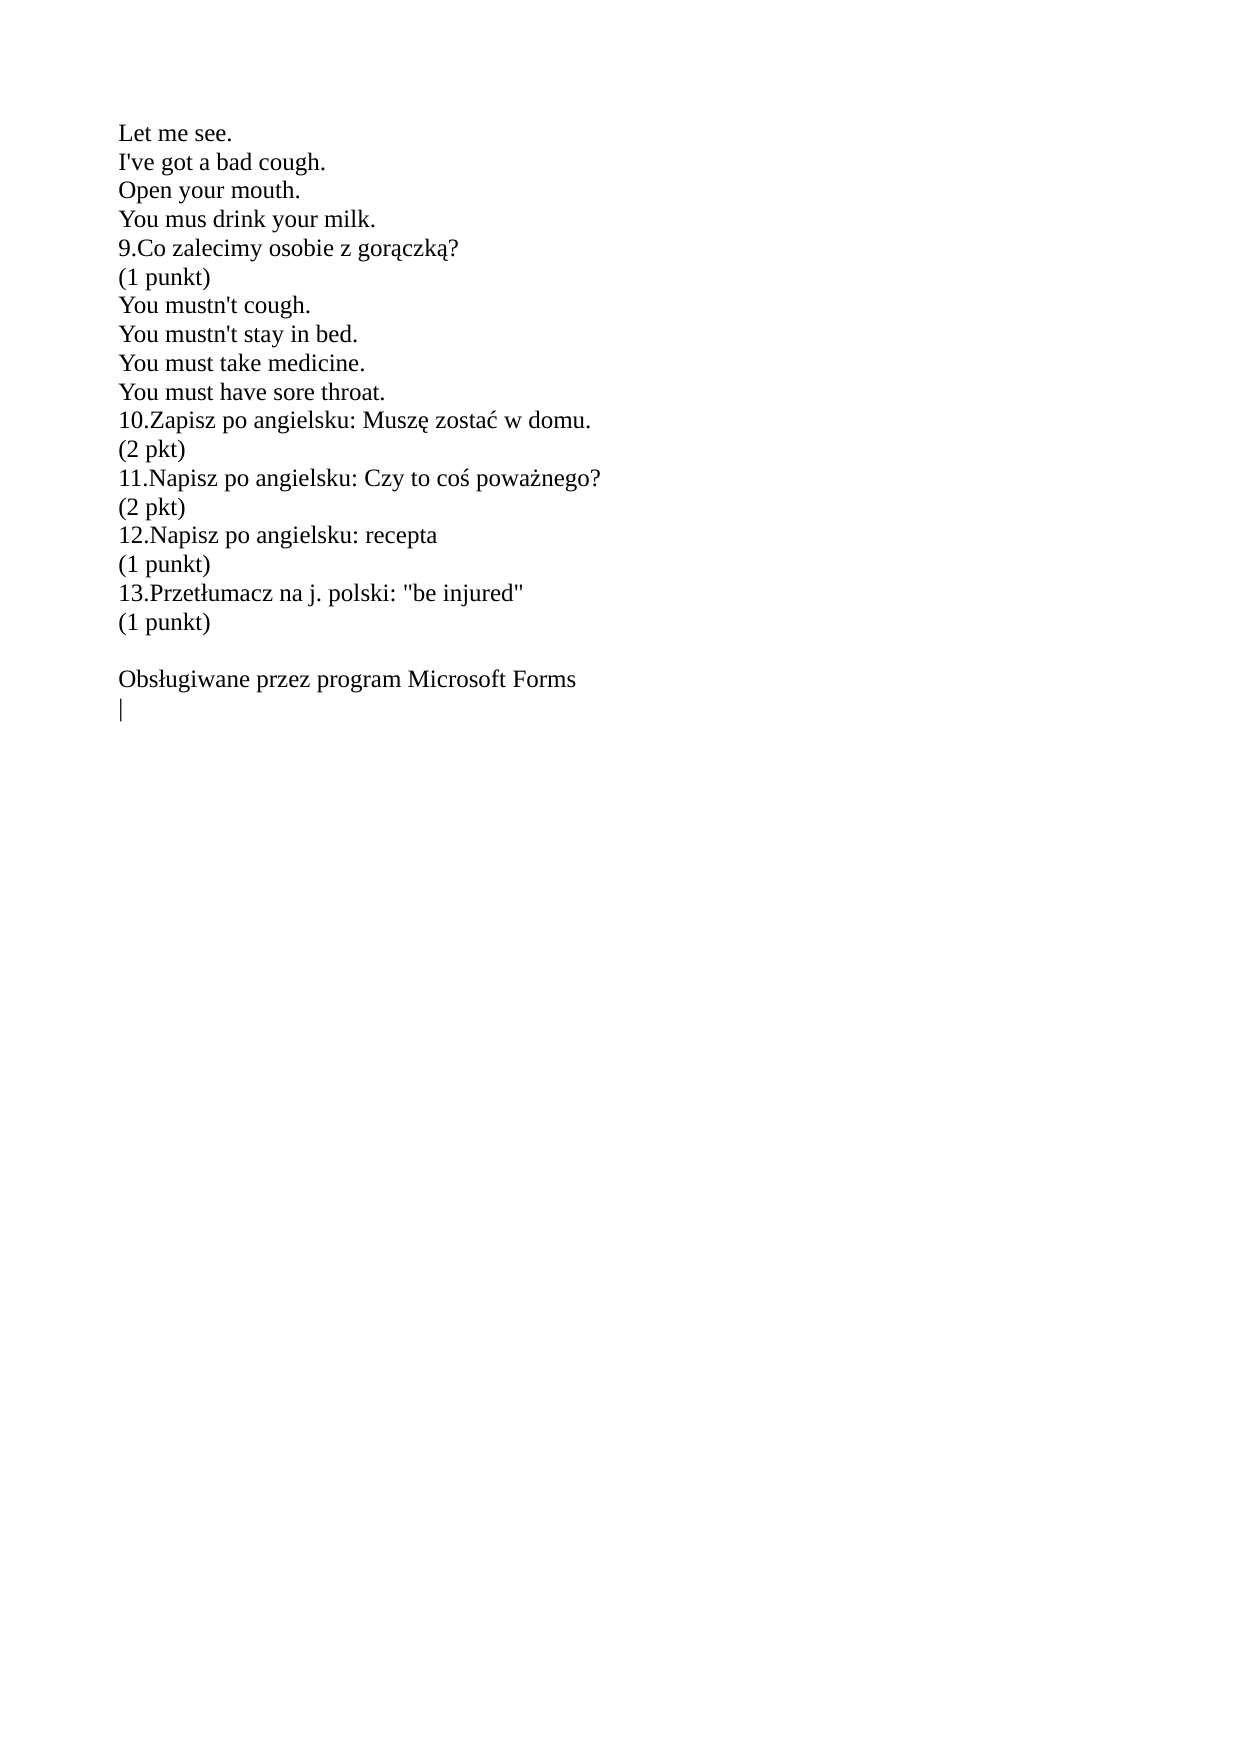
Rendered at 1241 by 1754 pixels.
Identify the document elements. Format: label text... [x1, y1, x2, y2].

text 9.Co zalecimy osobie z gorączką? [118, 233, 1122, 262]
text 10.Zapisz po angielsku: Muszę zostać w domu. [118, 406, 1122, 434]
text (1 punkt) [118, 549, 1122, 578]
text (1 punkt) [118, 262, 1122, 291]
text You must take medicine. [118, 348, 1122, 377]
text Obsługiwane przez program Microsoft Forms [118, 664, 1122, 693]
text 11.Napisz po angielsku: Czy to coś poważnego? [118, 463, 1122, 492]
text You must have sore throat. [118, 377, 1122, 406]
text You mus drink your milk. [118, 204, 1122, 233]
text Let me see. [118, 118, 1122, 147]
text (1 punkt) [118, 607, 1122, 636]
text | [118, 693, 1122, 722]
text You mustn't stay in bed. [118, 319, 1122, 348]
text (2 pkt) [118, 434, 1122, 463]
text 13.Przetłumacz na j. polski: "be injured" [118, 578, 1122, 607]
text Open your mouth. [118, 176, 1122, 204]
text 12.Napisz po angielsku: recepta [118, 521, 1122, 549]
text I've got a bad cough. [118, 147, 1122, 176]
text (2 pkt) [118, 492, 1122, 521]
text You mustn't cough. [118, 291, 1122, 319]
